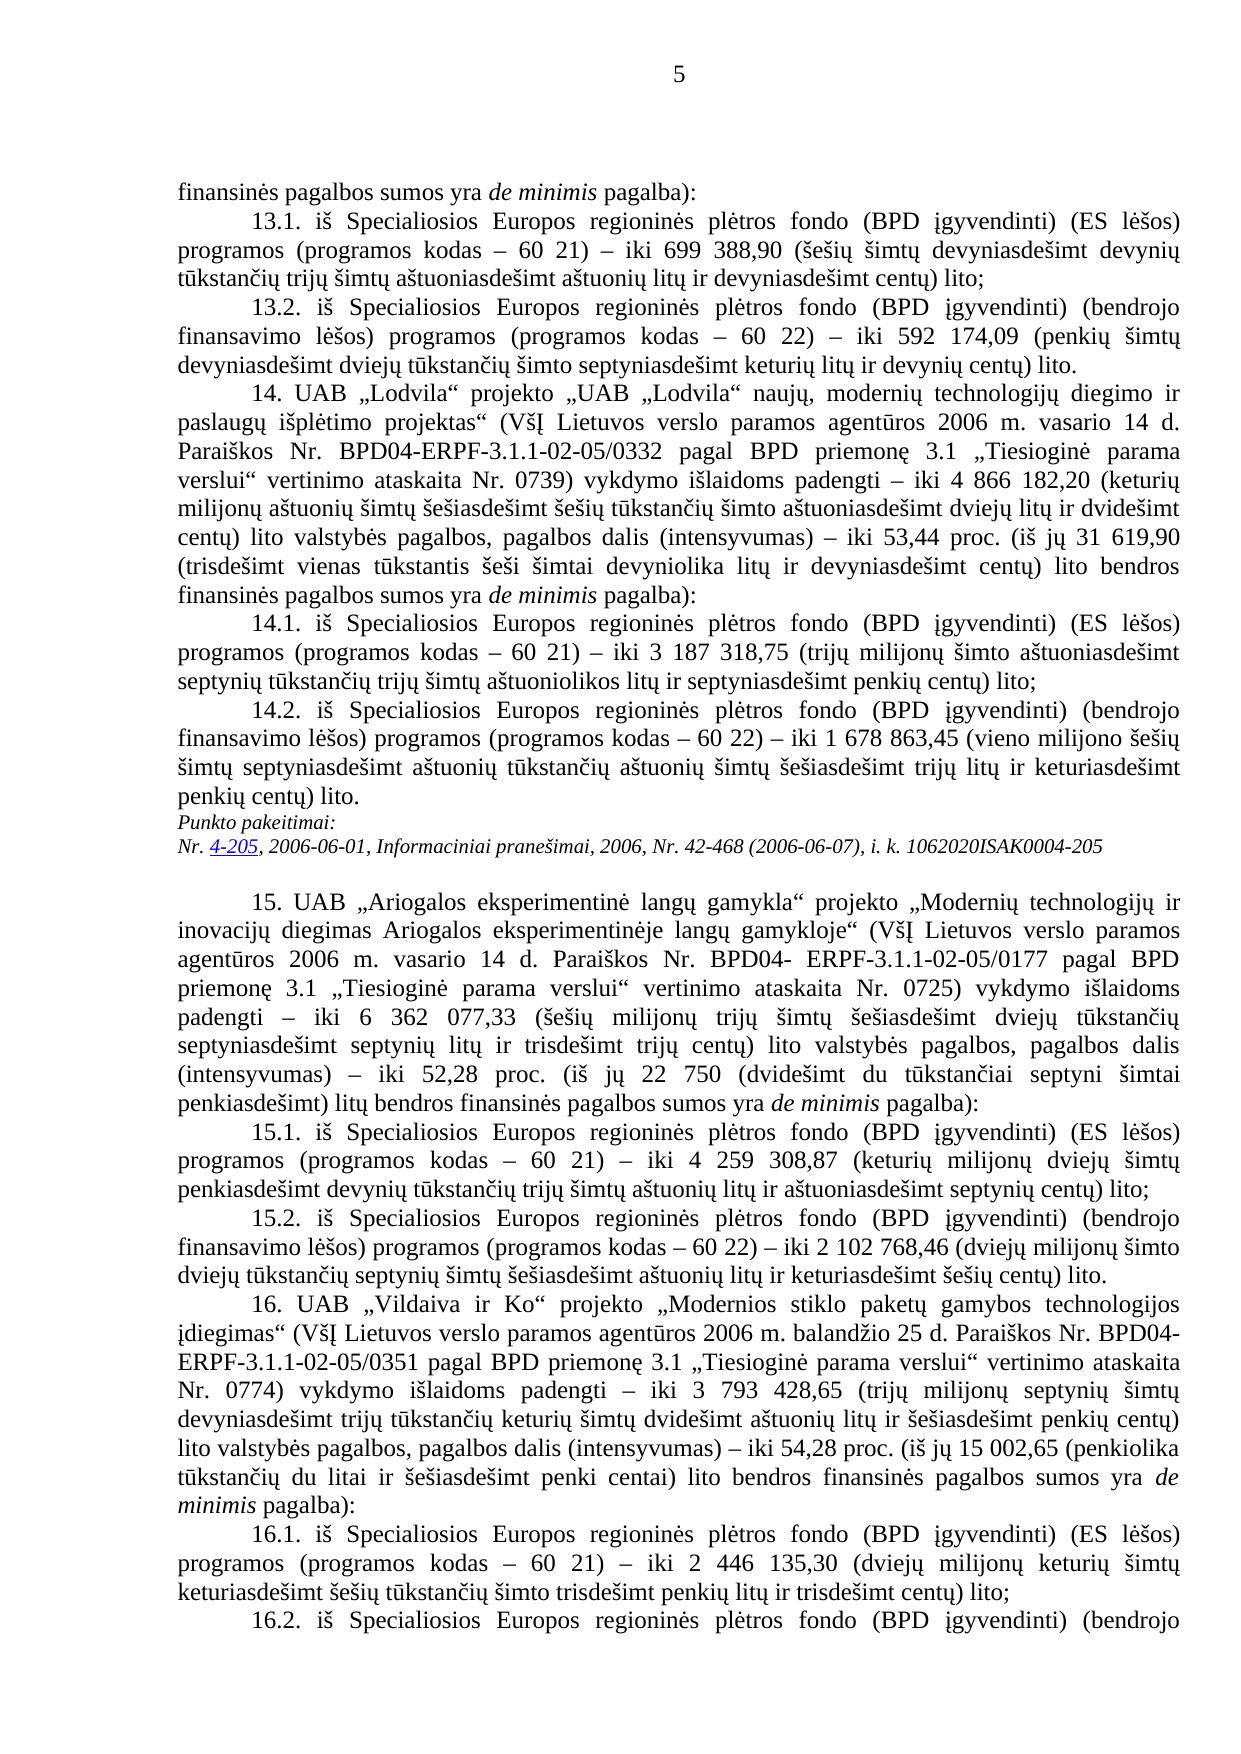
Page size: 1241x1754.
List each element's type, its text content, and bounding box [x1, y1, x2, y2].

text Punkto pakeitimai: [177, 810, 1181, 834]
text 16.2. iš Specialiosios Europos regioninės plėtros fondo (BPD įgyvendinti) (bendrojo [177, 1605, 1181, 1634]
text 14.2. iš Specialiosios Europos regioninės plėtros fondo (BPD įgyvendinti) (bendrojo finansavimo lėšos) programos (programos kodas – 60 22) – iki 1 678 863,45 (vieno milijono šešių šimtų septyniasdešimt aštuonių tūkstančių aštuonių šimtų šešiasdešimt trijų litų ir keturiasdešimt penkių centų) lito. [177, 695, 1181, 810]
text 15.2. iš Specialiosios Europos regioninės plėtros fondo (BPD įgyvendinti) (bendrojo finansavimo lėšos) programos (programos kodas – 60 22) – iki 2 102 768,46 (dviejų milijonų šimto dviejų tūkstančių septynių šimtų šešiasdešimt aštuonių litų ir keturiasdešimt šešių centų) lito. [177, 1203, 1181, 1289]
text 13.2. iš Specialiosios Europos regioninės plėtros fondo (BPD įgyvendinti) (bendrojo finansavimo lėšos) programos (programos kodas – 60 22) – iki 592 174,09 (penkių šimtų devyniasdešimt dviejų tūkstančių šimto septyniasdešimt keturių litų ir devynių centų) lito. [177, 292, 1181, 378]
text 15. UAB „Ariogalos eksperimentinė langų gamykla“ projekto „Modernių technologijų ir inovacijų diegimas Ariogalos eksperimentinėje langų gamykloje“ (VšĮ Lietuvos verslo paramos agentūros 2006 m. vasario 14 d. Paraiškos Nr. BPD04- ERPF-3.1.1-02-05/0177 pagal BPD priemonę 3.1 „Tiesioginė parama verslui“ vertinimo ataskaita Nr. 0725) vykdymo išlaidoms padengti – iki 6 362 077,33 (šešių milijonų trijų šimtų šešiasdešimt dviejų tūkstančių septyniasdešimt septynių litų ir trisdešimt trijų centų) lito valstybės pagalbos, pagalbos dalis (intensyvumas) – iki 52,28 proc. (iš jų 22 750 (dvidešimt du tūkstančiai septyni šimtai penkiasdešimt) litų bendros finansinės pagalbos sumos yra de minimis pagalba): [177, 887, 1181, 1117]
text 16.1. iš Specialiosios Europos regioninės plėtros fondo (BPD įgyvendinti) (ES lėšos) programos (programos kodas – 60 21) – iki 2 446 135,30 (dviejų milijonų keturių šimtų keturiasdešimt šešių tūkstančių šimto trisdešimt penkių litų ir trisdešimt centų) lito; [177, 1519, 1181, 1605]
text 14.1. iš Specialiosios Europos regioninės plėtros fondo (BPD įgyvendinti) (ES lėšos) programos (programos kodas – 60 21) – iki 3 187 318,75 (trijų milijonų šimto aštuoniasdešimt septynių tūkstančių trijų šimtų aštuoniolikos litų ir septyniasdešimt penkių centų) lito; [177, 608, 1181, 695]
text 15.1. iš Specialiosios Europos regioninės plėtros fondo (BPD įgyvendinti) (ES lėšos) programos (programos kodas – 60 21) – iki 4 259 308,87 (keturių milijonų dviejų šimtų penkiasdešimt devynių tūkstančių trijų šimtų aštuonių litų ir aštuoniasdešimt septynių centų) lito; [177, 1117, 1181, 1203]
text Nr. 4-205, 2006-06-01, Informaciniai pranešimai, 2006, Nr. 42-468 (2006-06-07), i. k. 1062020ISAK0004-205 [177, 834, 1181, 858]
text 16. UAB „Vildaiva ir Ko“ projekto „Modernios stiklo paketų gamybos technologijos įdiegimas“ (VšĮ Lietuvos verslo paramos agentūros 2006 m. balandžio 25 d. Paraiškos Nr. BPD04-ERPF-3.1.1-02-05/0351 pagal BPD priemonę 3.1 „Tiesioginė parama verslui“ vertinimo ataskaita Nr. 0774) vykdymo išlaidoms padengti – iki 3 793 428,65 (trijų milijonų septynių šimtų devyniasdešimt trijų tūkstančių keturių šimtų dvidešimt aštuonių litų ir šešiasdešimt penkių centų) lito valstybės pagalbos, pagalbos dalis (intensyvumas) – iki 54,28 proc. (iš jų 15 002,65 (penkiolika tūkstančių du litai ir šešiasdešimt penki centai) lito bendros finansinės pagalbos sumos yra de minimis pagalba): [177, 1289, 1181, 1519]
text 14. UAB „Lodvila“ projekto „UAB „Lodvila“ naujų, modernių technologijų diegimo ir paslaugų išplėtimo projektas“ (VšĮ Lietuvos verslo paramos agentūros 2006 m. vasario 14 d. Paraiškos Nr. BPD04-ERPF-3.1.1-02-05/0332 pagal BPD priemonę 3.1 „Tiesioginė parama verslui“ vertinimo ataskaita Nr. 0739) vykdymo išlaidoms padengti – iki 4 866 182,20 (keturių milijonų aštuonių šimtų šešiasdešimt šešių tūkstančių šimto aštuoniasdešimt dviejų litų ir dvidešimt centų) lito valstybės pagalbos, pagalbos dalis (intensyvumas) – iki 53,44 proc. (iš jų 31 619,90 (trisdešimt vienas tūkstantis šeši šimtai devyniolika litų ir devyniasdešimt centų) lito bendros finansinės pagalbos sumos yra de minimis pagalba): [177, 378, 1181, 608]
text 13.1. iš Specialiosios Europos regioninės plėtros fondo (BPD įgyvendinti) (ES lėšos) programos (programos kodas – 60 21) – iki 699 388,90 (šešių šimtų devyniasdešimt devynių tūkstančių trijų šimtų aštuoniasdešimt aštuonių litų ir devyniasdešimt centų) lito; [177, 206, 1181, 292]
text finansinės pagalbos sumos yra de minimis pagalba): [177, 177, 1181, 206]
